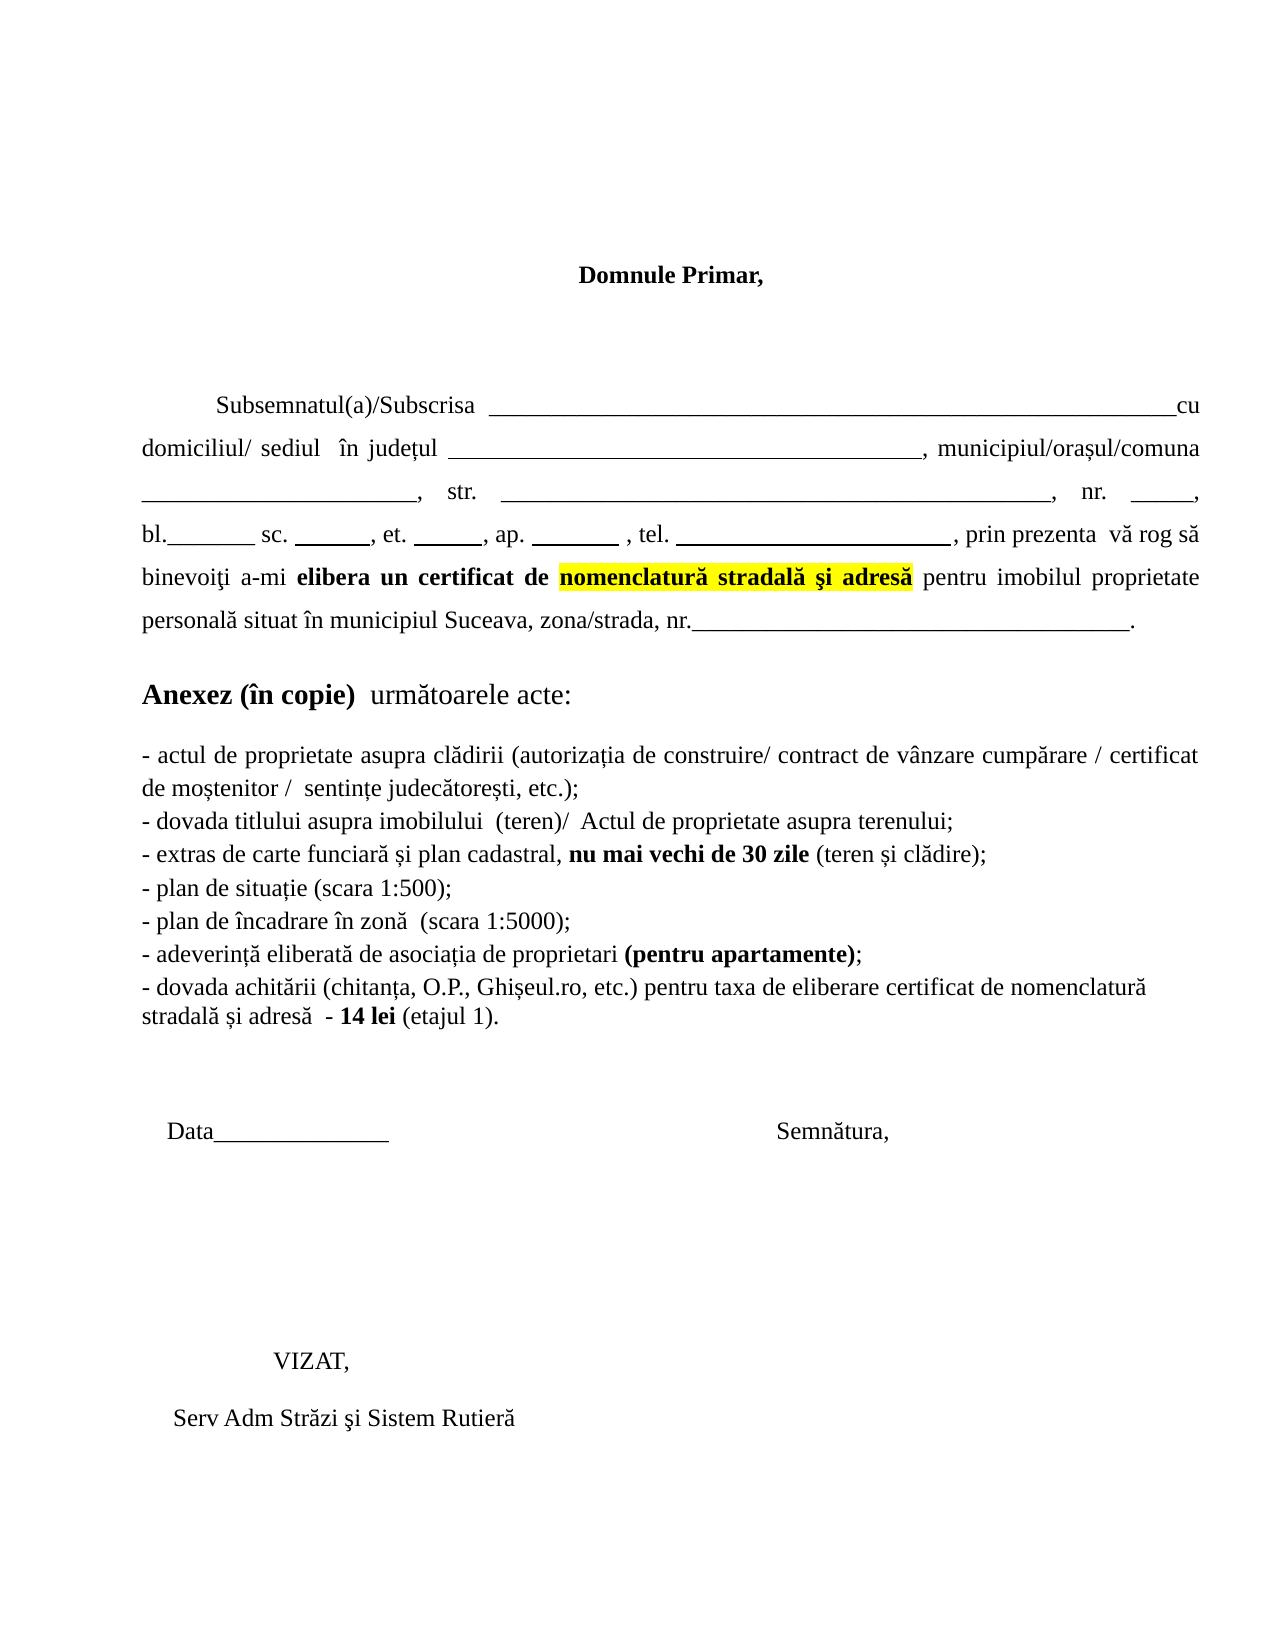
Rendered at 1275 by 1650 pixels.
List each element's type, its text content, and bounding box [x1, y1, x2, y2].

text - extras de carte funciară și plan cadastral, nu mai vechi de 30 zile (teren și clădire); [142, 839, 1200, 868]
text - actul de proprietate asupra clădirii (autorizația de construire/ contract de vânzare cumpărare / certificat de moștenitor / sentințe judecătorești, etc.); [142, 740, 1200, 802]
text - dovada titlului asupra imobilului (teren)/ Actul de proprietate asupra terenului; [142, 806, 1200, 835]
text - plan de încadrare în zonă (scara 1:5000); [142, 906, 1200, 935]
text Data______________ Semnătura, [167, 1116, 1200, 1145]
text - adeverință eliberată de asociația de proprietari (pentru apartamente); [142, 939, 1200, 968]
text VIZAT, [167, 1346, 1200, 1375]
text - dovada achitării (chitanța, O.P., Ghișeul.ro, etc.) pentru taxa de eliberare certificat de nomenclatură stradală și adresă - 14 lei (etajul 1). [142, 972, 1200, 1030]
text Domnule Primar, [142, 261, 1200, 289]
text - plan de situație (scara 1:500); [142, 873, 1200, 901]
text Anexez (în copie) următoarele acte: [142, 677, 1200, 711]
text Serv Adm Străzi şi Sistem Rutieră [167, 1403, 1200, 1432]
text Subsemnatul(a)/Subscrisa _______________________________________________________cu domiciliul/ sediul în județul , municipiul/orașul/comuna ______________________, str. ____________________________________________, nr. _____, bl._______ sc. , et. , ap. , tel. _____ , prin prezenta vă rog să binevoiţi a-mi elibera un certificat de nomenclatură stradală şi adresă pentru imobilul proprietate personală situat în municipiul Suceava, zona/strada, nr.___________________________________. [142, 390, 1200, 634]
